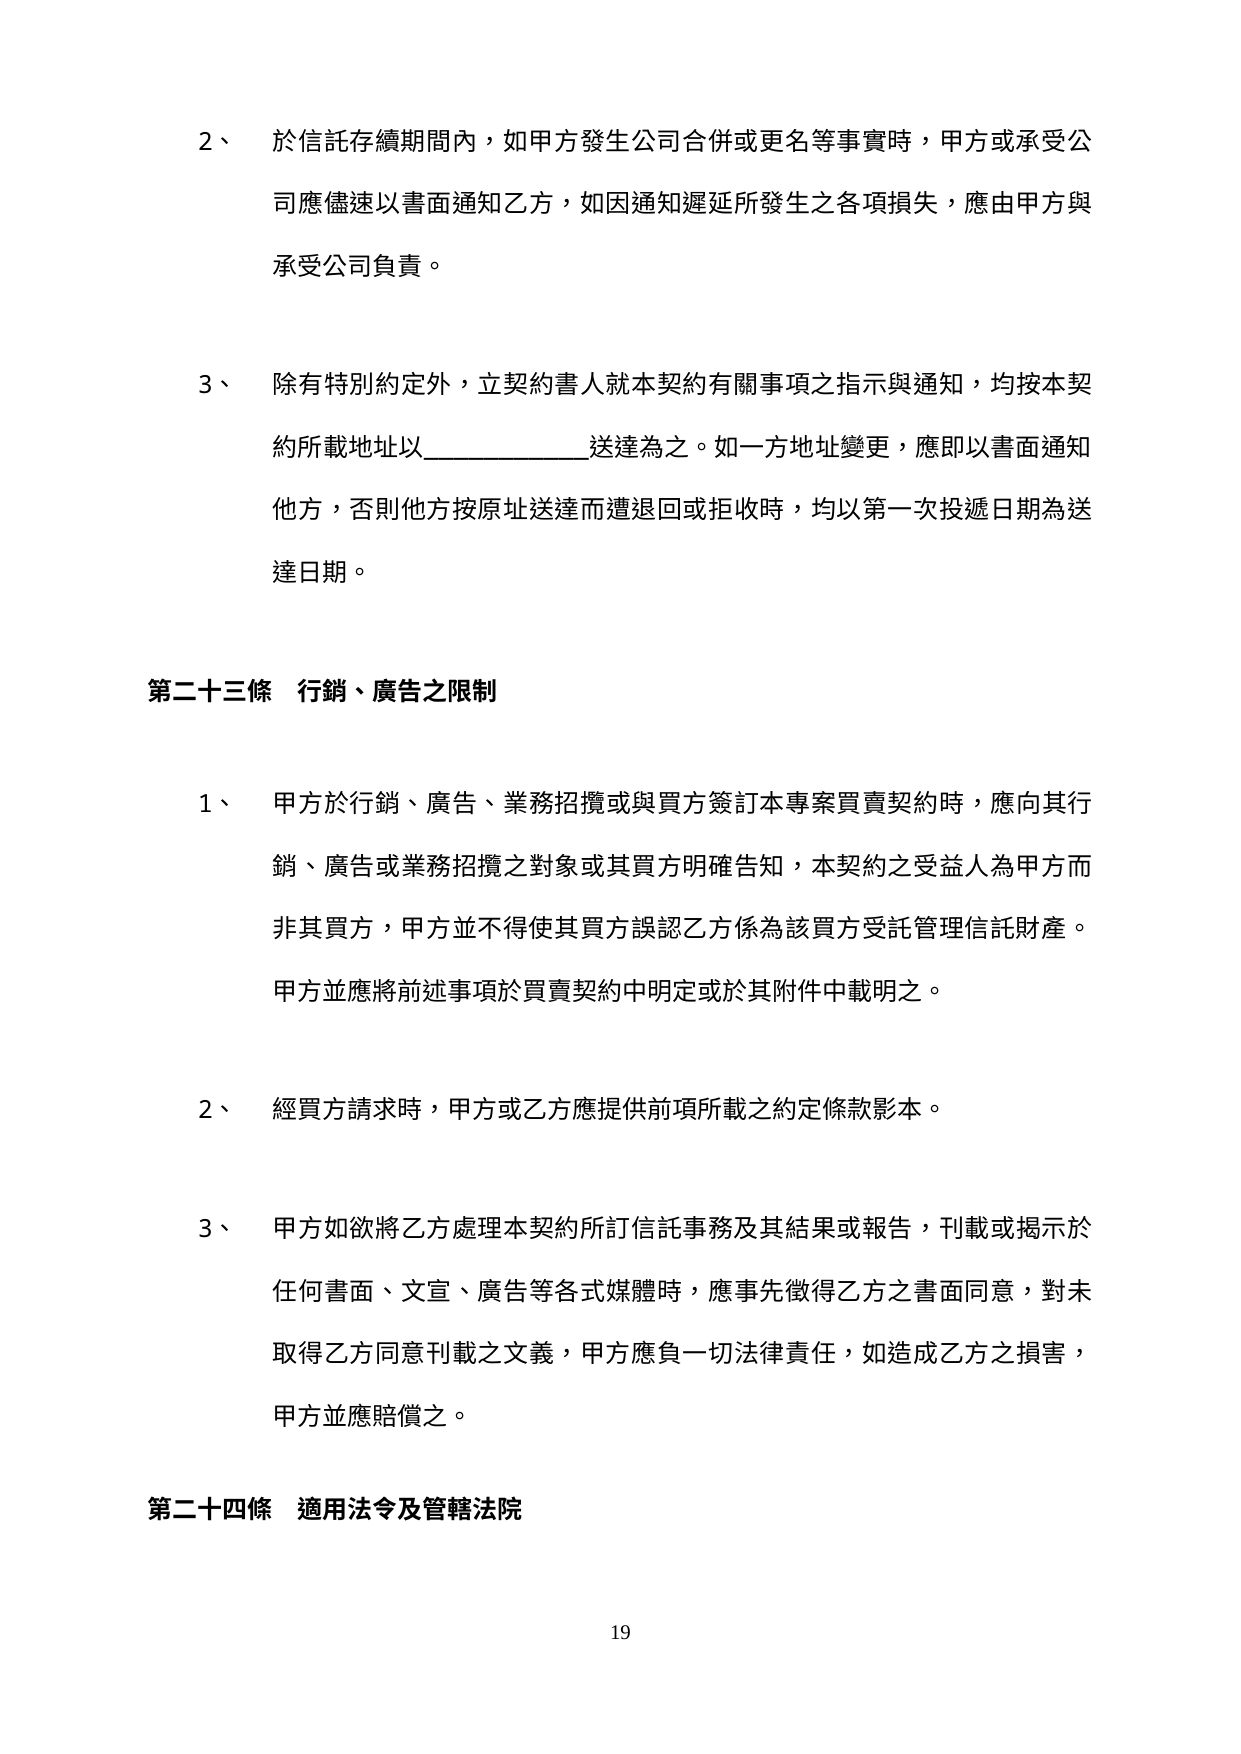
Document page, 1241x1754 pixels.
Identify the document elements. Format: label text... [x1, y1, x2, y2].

list 除有特別約定外，立契約書人就本契約有關事項之指示與通知，均按本契約所載地址以___________送達為之。如一方地址變更，應即以書面通知他方，否則他方按原址送達而遭退回或拒收時，均以第一次投遞日期為送達日期。 [198, 341, 1092, 591]
list 甲方於行銷、廣告、業務招攬或與買方簽訂本專案買賣契約時，應向其行銷、廣告或業務招攬之對象或其買方明確告知，本契約之受益人為甲方而非其買方，甲方並不得使其買方誤認乙方係為該買方受託管理信託財產。甲方並應將前述事項於買賣契約中明定或於其附件中載明之。 [198, 760, 1092, 1010]
list 甲方如欲將乙方處理本契約所訂信託事務及其結果或報告，刊載或揭示於任何書面、文宣、廣告等各式媒體時，應事先徵得乙方之書面同意，對未取得乙方同意刊載之文義，甲方應負一切法律責任，如造成乙方之損害，甲方並應賠償之。 [198, 1185, 1092, 1435]
text 第二十三條 行銷、廣告之限制 [148, 647, 1092, 710]
text 第二十四條 適用法令及管轄法院 [148, 1466, 1092, 1529]
list 於信託存續期間內，如甲方發生公司合併或更名等事實時，甲方或承受公司應儘速以書面通知乙方，如因通知遲延所發生之各項損失，應由甲方與承受公司負責。 [198, 97, 1092, 285]
list 經買方請求時，甲方或乙方應提供前項所載之約定條款影本。 [198, 1066, 1092, 1129]
